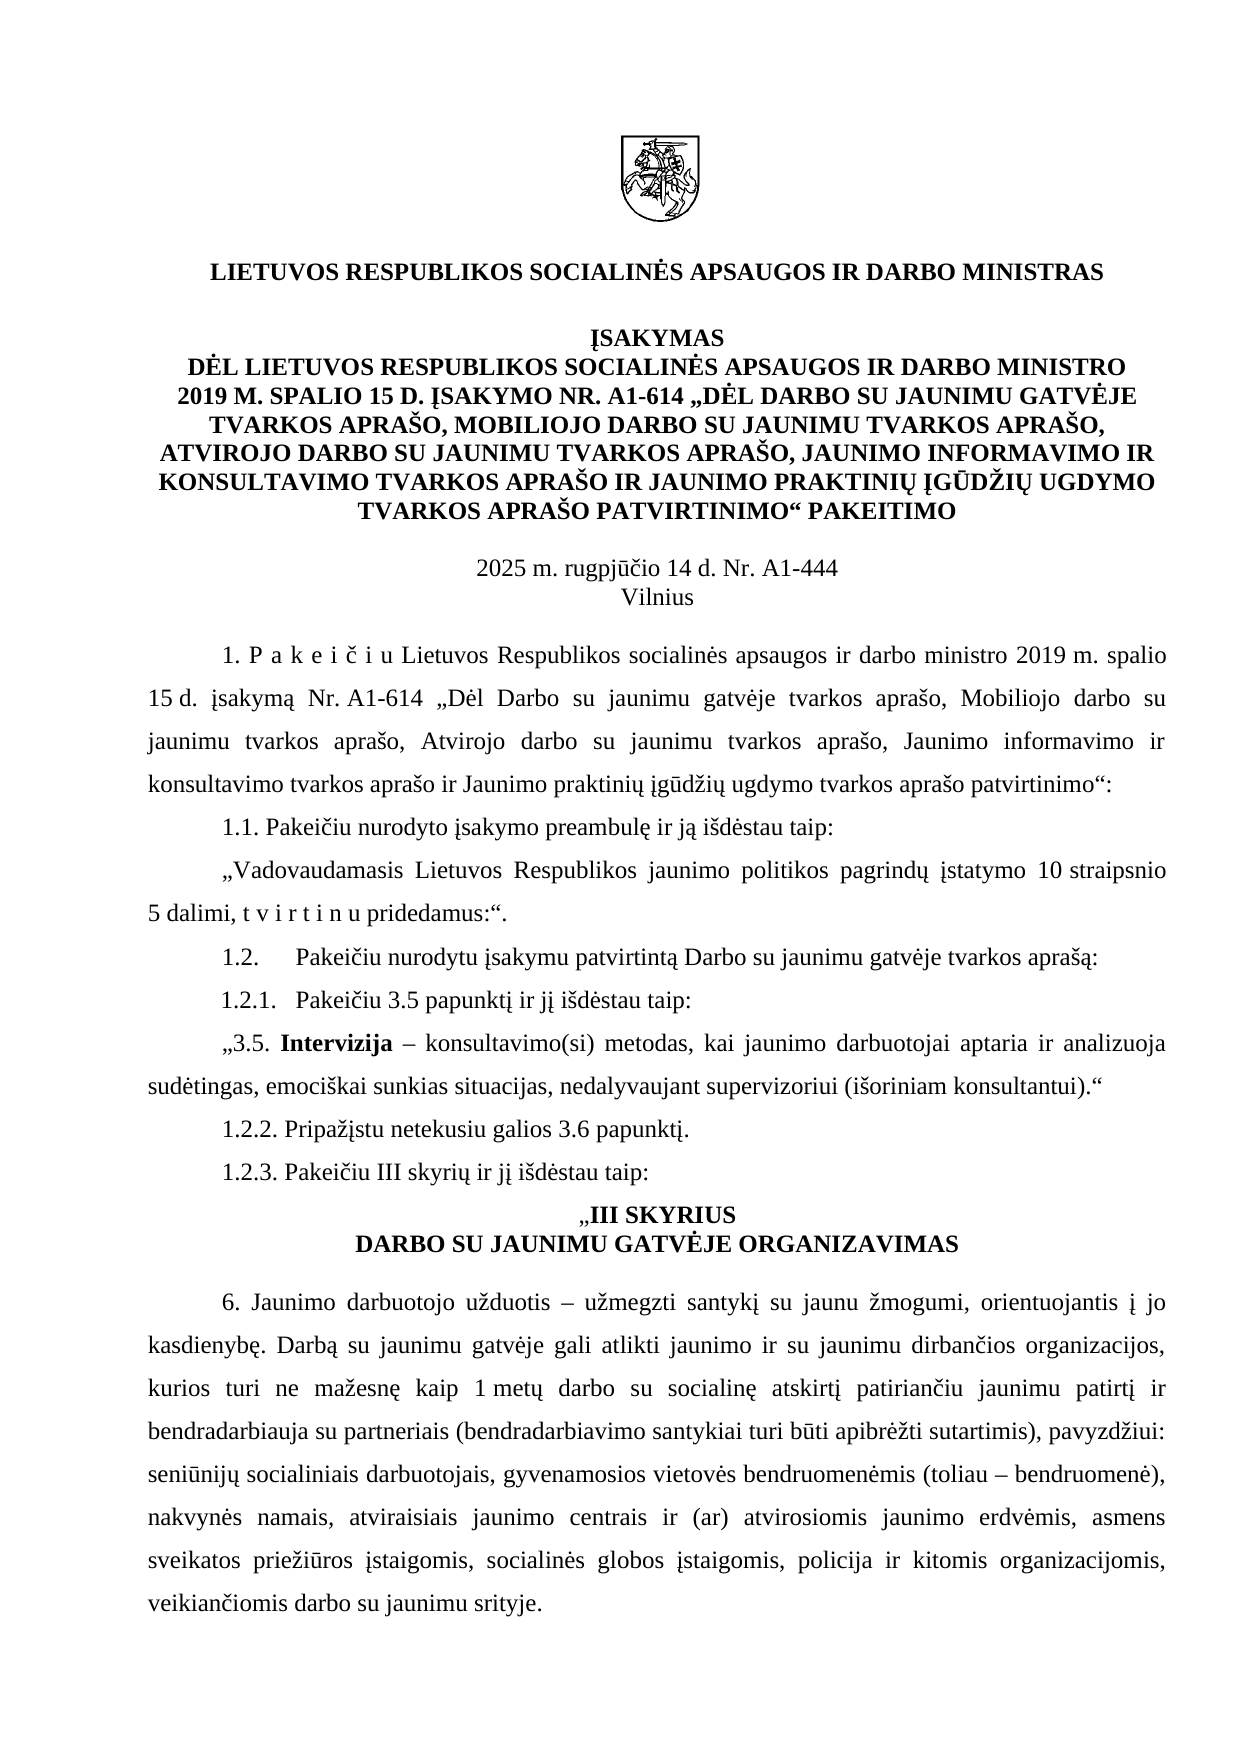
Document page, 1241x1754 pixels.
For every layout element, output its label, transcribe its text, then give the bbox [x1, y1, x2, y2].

text 1. P a k e i č i u Lietuvos Respublikos socialinės apsaugos ir darbo ministro 2019 m. spalio 15 d. įsakymą Nr. A1-614 „Dėl Darbo su jaunimu gatvėje tvarkos aprašo, Mobiliojo darbo su jaunimu tvarkos aprašo, Atvirojo darbo su jaunimu tvarkos aprašo, Jaunimo informavimo ir konsultavimo tvarkos aprašo ir Jaunimo praktinių įgūdžių ugdymo tvarkos aprašo patvirtinimo“: [148, 640, 1167, 798]
text 1.2.1. Pakeičiu 3.5 papunktį ir jį išdėstau taip: [220, 985, 1167, 1013]
text 2025 m. rugpjūčio 14 d. Nr. A1-444 [148, 553, 1167, 582]
text DĖL LIETUVOS RESPUBLIKOS SOCIALINĖS APSAUGOS IR DARBO MINISTRO 2019 M. SPALIO 15 D. ĮSAKYMO NR. A1-614 „DĖL DARBO SU JAUNIMU GATVĖJE TVARKOS APRAŠO, MOBILIOJO DARBO SU JAUNIMU TVARKOS APRAŠO, ATVIROJO DARBO SU JAUNIMU TVARKOS APRAŠO, JAUNIMO INFORMAVIMO IR KONSULTAVIMO TVARKOS APRAŠO IR JAUNIMO PRAKTINIŲ ĮGŪDŽIŲ UGDYMO TVARKOS APRAŠO PATVIRTINIMO“ PAKEITIMO [148, 352, 1167, 525]
text „3.5. Intervizija – konsultavimo(si) metodas, kai jaunimo darbuotojai aptaria ir analizuoja sudėtingas, emociškai sunkias situacijas, nedalyvaujant supervizoriui (išoriniam konsultantui).“ [148, 1028, 1167, 1100]
text ĮSAKYMAS [148, 323, 1167, 352]
text 1.2.3. Pakeičiu III skyrių ir jį išdėstau taip: [148, 1157, 1167, 1186]
text „III SKYRIUS [148, 1200, 1167, 1229]
text 1.2. Pakeičiu nurodytu įsakymu patvirtintą Darbo su jaunimu gatvėje tvarkos aprašą: [222, 942, 1167, 970]
text 6. Jaunimo darbuotojo užduotis – užmegzti santykį su jaunu žmogumi, orientuojantis į jo kasdienybę. Darbą su jaunimu gatvėje gali atlikti jaunimo ir su jaunimu dirbančios organizacijos, kurios turi ne mažesnę kaip 1 metų darbo su socialinę atskirtį patiriančiu jaunimu patirtį ir bendradarbiauja su partneriais (bendradarbiavimo santykiai turi būti apibrėžti sutartimis), pavyzdžiui: seniūnijų socialiniais darbuotojais, gyvenamosios vietovės bendruomenėmis (toliau – bendruomenė), nakvynės namais, atviraisiais jaunimo centrais ir (ar) atvirosiomis jaunimo erdvėmis, asmens sveikatos priežiūros įstaigomis, socialinės globos įstaigomis, policija ir kitomis organizacijomis, veikiančiomis darbo su jaunimu srityje. [148, 1287, 1167, 1617]
text DARBO SU JAUNIMU GATVĖJE ORGANIZAVIMAS [148, 1229, 1167, 1258]
text 1.1. Pakeičiu nurodyto įsakymo preambulę ir ją išdėstau taip: [148, 812, 1167, 841]
text Vilnius [148, 582, 1167, 611]
text „Vadovaudamasis Lietuvos Respublikos jaunimo politikos pagrindų įstatymo 10 straipsnio 5 dalimi, t v i r t i n u pridedamus:“. [148, 855, 1167, 927]
text 1.2.2. Pripažįstu netekusiu galios 3.6 papunktį. [148, 1114, 1167, 1143]
text LIETUVOS RESPUBLIKOS SOCIALINĖS APSAUGOS IR DARBO MINISTRAS [148, 257, 1167, 286]
